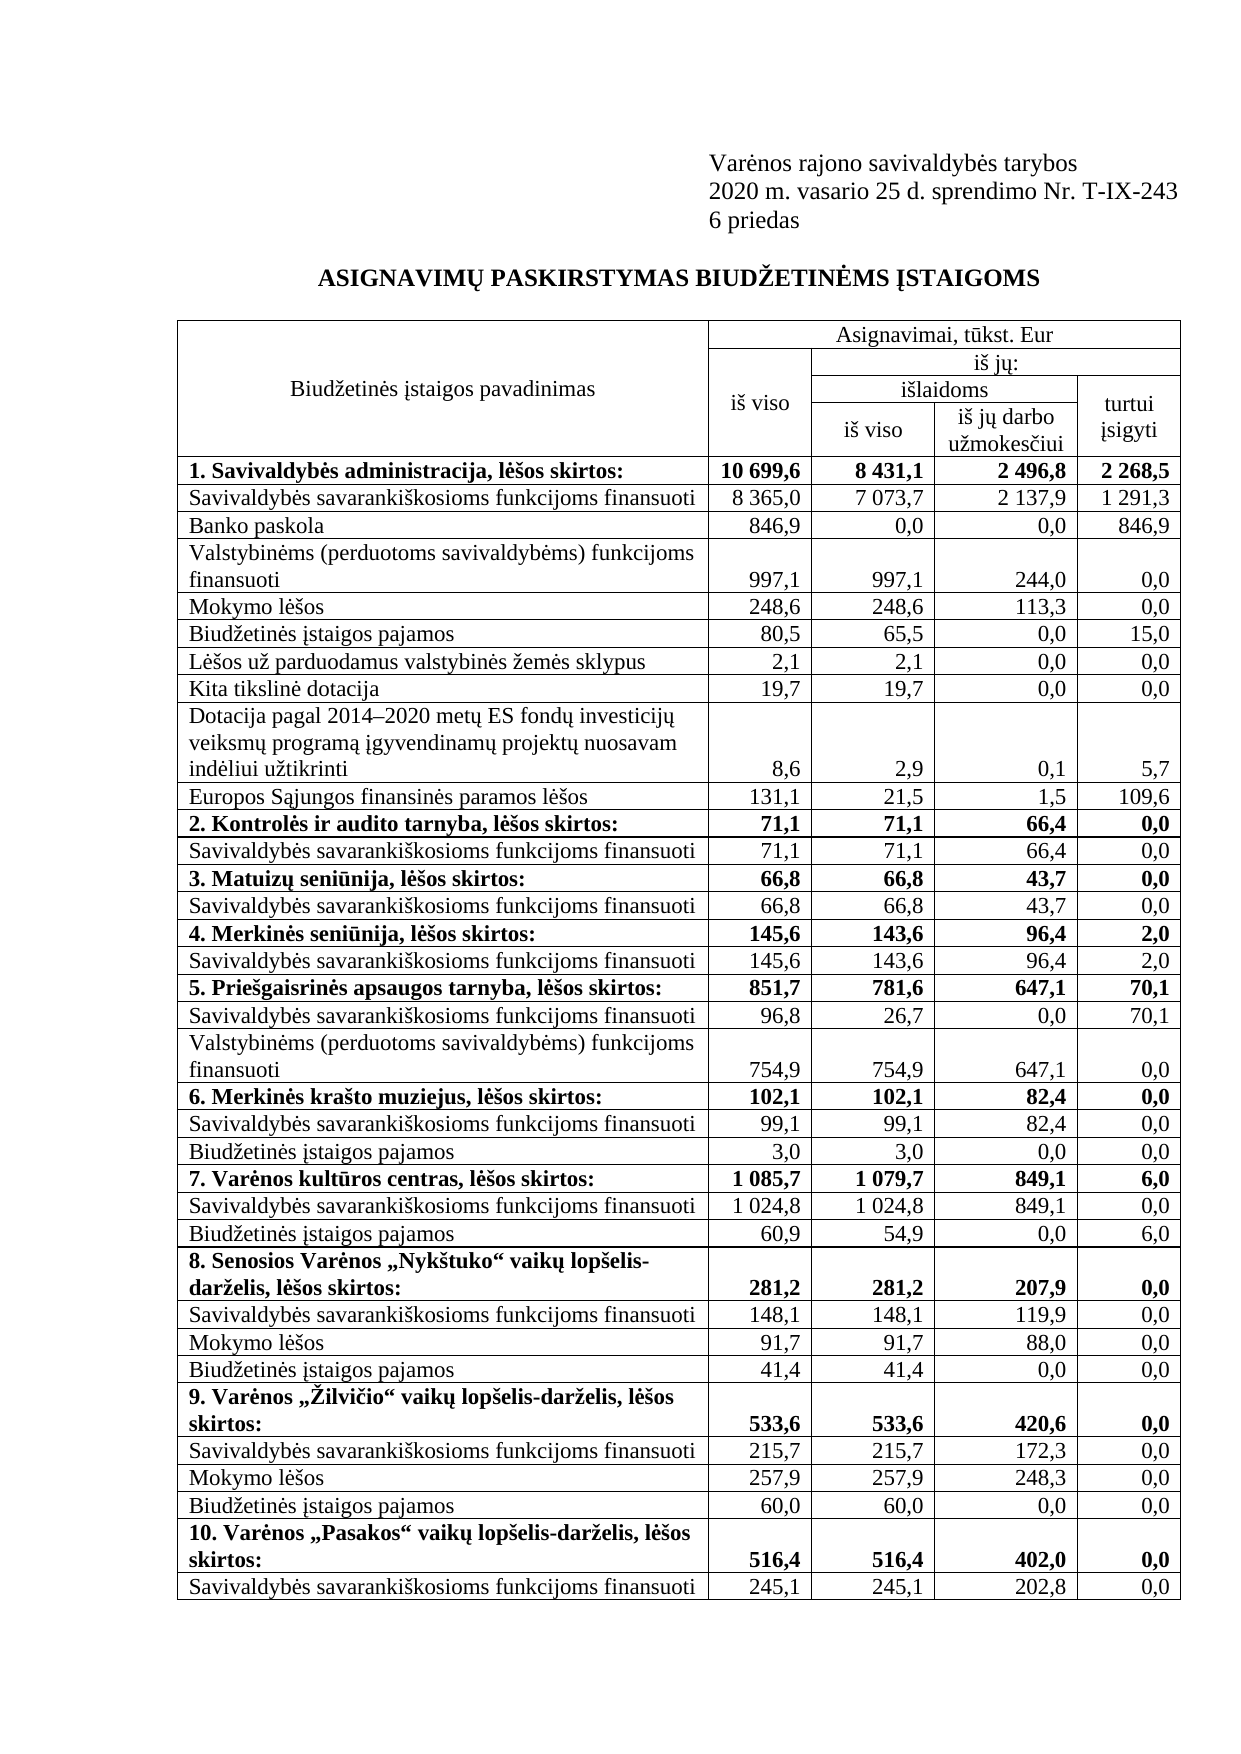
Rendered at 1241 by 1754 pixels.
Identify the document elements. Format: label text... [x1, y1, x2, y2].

table_cell Savivaldybės savarankiškosioms funkcijoms finansuoti [178, 485, 708, 511]
table_cell 41,4 [812, 1356, 934, 1382]
table_header Asignavimai, tūkst. Eur [709, 321, 1180, 347]
table_cell 19,7 [812, 675, 934, 702]
table_cell 2. Kontrolės ir audito tarnyba, lėšos skirtos: [178, 810, 708, 836]
table_cell 2,0 [1078, 947, 1180, 973]
table_cell Mokymo lėšos [178, 1329, 708, 1355]
table_cell 0,0 [1078, 1248, 1180, 1300]
table_cell 0,0 [935, 512, 1077, 538]
table_cell iš viso [812, 403, 934, 456]
table_cell 6,0 [1078, 1165, 1180, 1192]
table_cell 7. Varėnos kultūros centras, lėšos skirtos: [178, 1165, 708, 1192]
table_cell 6. Merkinės krašto muziejus, lėšos skirtos: [178, 1083, 708, 1109]
table_cell 1 085,7 [709, 1165, 811, 1192]
table_cell 8 365,0 [709, 485, 811, 511]
table_cell 109,6 [1078, 783, 1180, 809]
table_cell 245,1 [709, 1573, 811, 1599]
table_cell Savivaldybės savarankiškosioms funkcijoms finansuoti [178, 838, 708, 864]
table_cell 2 137,9 [935, 485, 1077, 511]
table_cell 71,1 [709, 810, 811, 836]
table_cell 131,1 [709, 783, 811, 809]
table_cell 997,1 [709, 539, 811, 592]
table_cell Biudžetinės įstaigos pajamos [178, 1220, 708, 1246]
table_cell 754,9 [812, 1029, 934, 1082]
table_cell 0,0 [1078, 1029, 1180, 1082]
table_cell 9. Varėnos „Žilvičio“ vaikų lopšelis-darželis, lėšos skirtos: [178, 1383, 708, 1436]
table_cell 849,1 [935, 1165, 1077, 1192]
table_cell 3. Matuizų seniūnija, lėšos skirtos: [178, 865, 708, 891]
table_cell 19,7 [709, 675, 811, 702]
table_cell 207,9 [935, 1248, 1077, 1300]
table_cell 99,1 [812, 1110, 934, 1137]
table_cell 0,0 [935, 1492, 1077, 1518]
table_cell 849,1 [935, 1193, 1077, 1219]
table_cell 8. Senosios Varėnos „Nykštuko“ vaikų lopšelis-darželis, lėšos skirtos: [178, 1248, 708, 1300]
table_cell Savivaldybės savarankiškosioms funkcijoms finansuoti [178, 892, 708, 919]
table_cell 80,5 [709, 620, 811, 647]
table_cell 0,0 [1078, 593, 1180, 619]
table_cell 533,6 [709, 1383, 811, 1436]
table_cell 2 268,5 [1078, 457, 1180, 483]
table_cell 0,0 [1078, 1329, 1180, 1355]
table_cell 66,8 [812, 865, 934, 891]
table_cell 2,0 [1078, 920, 1180, 946]
table_cell 148,1 [709, 1301, 811, 1327]
text Varėnos rajono savivaldybės tarybos [709, 148, 1181, 176]
table_cell 143,6 [812, 947, 934, 973]
table_cell 202,8 [935, 1573, 1077, 1599]
table_cell 0,0 [935, 648, 1077, 674]
table_cell 0,0 [1078, 1383, 1180, 1436]
table_cell 0,0 [1078, 1437, 1180, 1463]
table_cell Biudžetinės įstaigos pajamos [178, 620, 708, 647]
table_cell 54,9 [812, 1220, 934, 1246]
table_header Biudžetinės įstaigos pavadinimas [178, 321, 708, 456]
table_cell Savivaldybės savarankiškosioms funkcijoms finansuoti [178, 1301, 708, 1327]
table_cell 15,0 [1078, 620, 1180, 647]
table_cell Savivaldybės savarankiškosioms funkcijoms finansuoti [178, 1002, 708, 1028]
table_cell 0,0 [1078, 648, 1180, 674]
table_cell 0,0 [935, 620, 1077, 647]
table_cell 96,4 [935, 947, 1077, 973]
table_cell 0,0 [1078, 1301, 1180, 1327]
table_cell 248,6 [812, 593, 934, 619]
table_cell 2,1 [709, 648, 811, 674]
table_cell 846,9 [709, 512, 811, 538]
table_cell 10. Varėnos „Pasakos“ vaikų lopšelis-darželis, lėšos skirtos: [178, 1519, 708, 1572]
table_cell 1. Savivaldybės administracija, lėšos skirtos: [178, 457, 708, 483]
table_cell 0,0 [1078, 1110, 1180, 1137]
table_cell 65,5 [812, 620, 934, 647]
table_cell 0,1 [935, 703, 1077, 782]
table_cell 6,0 [1078, 1220, 1180, 1246]
table_cell 3,0 [812, 1138, 934, 1164]
table_cell 0,0 [1078, 1492, 1180, 1518]
table_cell 0,0 [1078, 1573, 1180, 1599]
table_cell 8 431,1 [812, 457, 934, 483]
table_cell 119,9 [935, 1301, 1077, 1327]
table_cell 257,9 [812, 1465, 934, 1491]
table_cell iš viso [709, 349, 811, 456]
table_cell 851,7 [709, 975, 811, 1001]
table_cell 1 079,7 [812, 1165, 934, 1192]
table_cell Savivaldybės savarankiškosioms funkcijoms finansuoti [178, 1193, 708, 1219]
table_cell 66,4 [935, 838, 1077, 864]
table_cell Biudžetinės įstaigos pajamos [178, 1356, 708, 1382]
table_cell 0,0 [935, 1356, 1077, 1382]
table_cell 43,7 [935, 865, 1077, 891]
table_cell 41,4 [709, 1356, 811, 1382]
table_cell 647,1 [935, 975, 1077, 1001]
table_cell 113,3 [935, 593, 1077, 619]
table_cell 281,2 [709, 1248, 811, 1300]
table_cell 71,1 [709, 838, 811, 864]
table_cell 82,4 [935, 1110, 1077, 1137]
table_cell 1 291,3 [1078, 485, 1180, 511]
table_cell 0,0 [1078, 539, 1180, 592]
table_cell Europos Sąjungos finansinės paramos lėšos [178, 783, 708, 809]
table_cell 145,6 [709, 947, 811, 973]
table_cell iš jų darbo užmokesčiui [935, 403, 1077, 456]
table_cell 754,9 [709, 1029, 811, 1082]
table_cell 26,7 [812, 1002, 934, 1028]
table_cell 70,1 [1078, 1002, 1180, 1028]
table_cell 82,4 [935, 1083, 1077, 1109]
table_cell Mokymo lėšos [178, 593, 708, 619]
table_cell 66,8 [812, 892, 934, 919]
table_cell Savivaldybės savarankiškosioms funkcijoms finansuoti [178, 947, 708, 973]
table_cell Savivaldybės savarankiškosioms funkcijoms finansuoti [178, 1110, 708, 1137]
table_cell 0,0 [1078, 1519, 1180, 1572]
table_cell 0,0 [935, 1220, 1077, 1246]
table_cell 70,1 [1078, 975, 1180, 1001]
table_cell 10 699,6 [709, 457, 811, 483]
table_cell 1,5 [935, 783, 1077, 809]
table_cell Kita tikslinė dotacija [178, 675, 708, 702]
table_cell 66,8 [709, 865, 811, 891]
table_cell 60,0 [709, 1492, 811, 1518]
table_cell 4. Merkinės seniūnija, lėšos skirtos: [178, 920, 708, 946]
table_cell Valstybinėms (perduotoms savivaldybėms) funkcijoms finansuoti [178, 1029, 708, 1082]
table_cell 96,8 [709, 1002, 811, 1028]
table_cell 0,0 [1078, 1465, 1180, 1491]
table_cell 7 073,7 [812, 485, 934, 511]
table_cell 60,9 [709, 1220, 811, 1246]
table_cell 0,0 [1078, 1138, 1180, 1164]
table_cell 781,6 [812, 975, 934, 1001]
table_cell 3,0 [709, 1138, 811, 1164]
table_cell 91,7 [812, 1329, 934, 1355]
table_cell 248,3 [935, 1465, 1077, 1491]
table_cell 91,7 [709, 1329, 811, 1355]
table_cell 102,1 [709, 1083, 811, 1109]
table_cell 0,0 [812, 512, 934, 538]
table_cell 8,6 [709, 703, 811, 782]
table_cell Savivaldybės savarankiškosioms funkcijoms finansuoti [178, 1573, 708, 1599]
table_cell 647,1 [935, 1029, 1077, 1082]
table_cell 420,6 [935, 1383, 1077, 1436]
table_cell 5,7 [1078, 703, 1180, 782]
table_cell Dotacija pagal 2014–2020 metų ES fondų investicijų veiksmų programą įgyvendinamų projektų nuosavam indėliui užtikrinti [178, 703, 708, 782]
table_cell 2,1 [812, 648, 934, 674]
text 6 priedas [709, 205, 1181, 234]
table_cell 99,1 [709, 1110, 811, 1137]
table_cell 71,1 [812, 838, 934, 864]
table_cell 1 024,8 [812, 1193, 934, 1219]
table_cell išlaidoms [812, 376, 1077, 402]
table_cell 60,0 [812, 1492, 934, 1518]
table_cell 248,6 [709, 593, 811, 619]
text Asignavimų paskirstymas biudžetinėms įstaigoms [177, 263, 1181, 291]
table_cell 281,2 [812, 1248, 934, 1300]
table_cell 215,7 [812, 1437, 934, 1463]
table_cell 2,9 [812, 703, 934, 782]
table_cell 66,8 [709, 892, 811, 919]
table_cell 997,1 [812, 539, 934, 592]
table_cell 88,0 [935, 1329, 1077, 1355]
table_cell 96,4 [935, 920, 1077, 946]
table_cell 533,6 [812, 1383, 934, 1436]
table_cell 43,7 [935, 892, 1077, 919]
table_cell turtui įsigyti [1078, 376, 1180, 456]
table_cell 0,0 [1078, 1356, 1180, 1382]
table_cell 5. Priešgaisrinės apsaugos tarnyba, lėšos skirtos: [178, 975, 708, 1001]
table_cell 257,9 [709, 1465, 811, 1491]
table_cell 402,0 [935, 1519, 1077, 1572]
table_cell 0,0 [1078, 675, 1180, 702]
table_cell 172,3 [935, 1437, 1077, 1463]
table_cell 143,6 [812, 920, 934, 946]
table_cell 0,0 [935, 675, 1077, 702]
table_cell 245,1 [812, 1573, 934, 1599]
table_cell 0,0 [1078, 1193, 1180, 1219]
table_cell 244,0 [935, 539, 1077, 592]
table_cell 516,4 [812, 1519, 934, 1572]
table_cell 215,7 [709, 1437, 811, 1463]
table_cell 1 024,8 [709, 1193, 811, 1219]
table_cell Savivaldybės savarankiškosioms funkcijoms finansuoti [178, 1437, 708, 1463]
text 2020 m. vasario 25 d. sprendimo Nr. T-IX-243 [709, 176, 1181, 205]
table_cell Lėšos už parduodamus valstybinės žemės sklypus [178, 648, 708, 674]
table_cell 2 496,8 [935, 457, 1077, 483]
table_cell Biudžetinės įstaigos pajamos [178, 1138, 708, 1164]
table_cell Mokymo lėšos [178, 1465, 708, 1491]
table_cell 0,0 [1078, 892, 1180, 919]
table_cell 102,1 [812, 1083, 934, 1109]
table_cell iš jų: [812, 349, 1180, 375]
table_cell 0,0 [1078, 838, 1180, 864]
table_cell 516,4 [709, 1519, 811, 1572]
table_cell 21,5 [812, 783, 934, 809]
table_cell Valstybinėms (perduotoms savivaldybėms) funkcijoms finansuoti [178, 539, 708, 592]
table_cell 846,9 [1078, 512, 1180, 538]
table_cell 145,6 [709, 920, 811, 946]
table_cell 71,1 [812, 810, 934, 836]
table_cell 0,0 [935, 1138, 1077, 1164]
table_cell 66,4 [935, 810, 1077, 836]
table_cell 0,0 [935, 1002, 1077, 1028]
table_cell 0,0 [1078, 1083, 1180, 1109]
table_cell 0,0 [1078, 810, 1180, 836]
table_cell Biudžetinės įstaigos pajamos [178, 1492, 708, 1518]
table_cell Banko paskola [178, 512, 708, 538]
table_cell 0,0 [1078, 865, 1180, 891]
table_cell 148,1 [812, 1301, 934, 1327]
